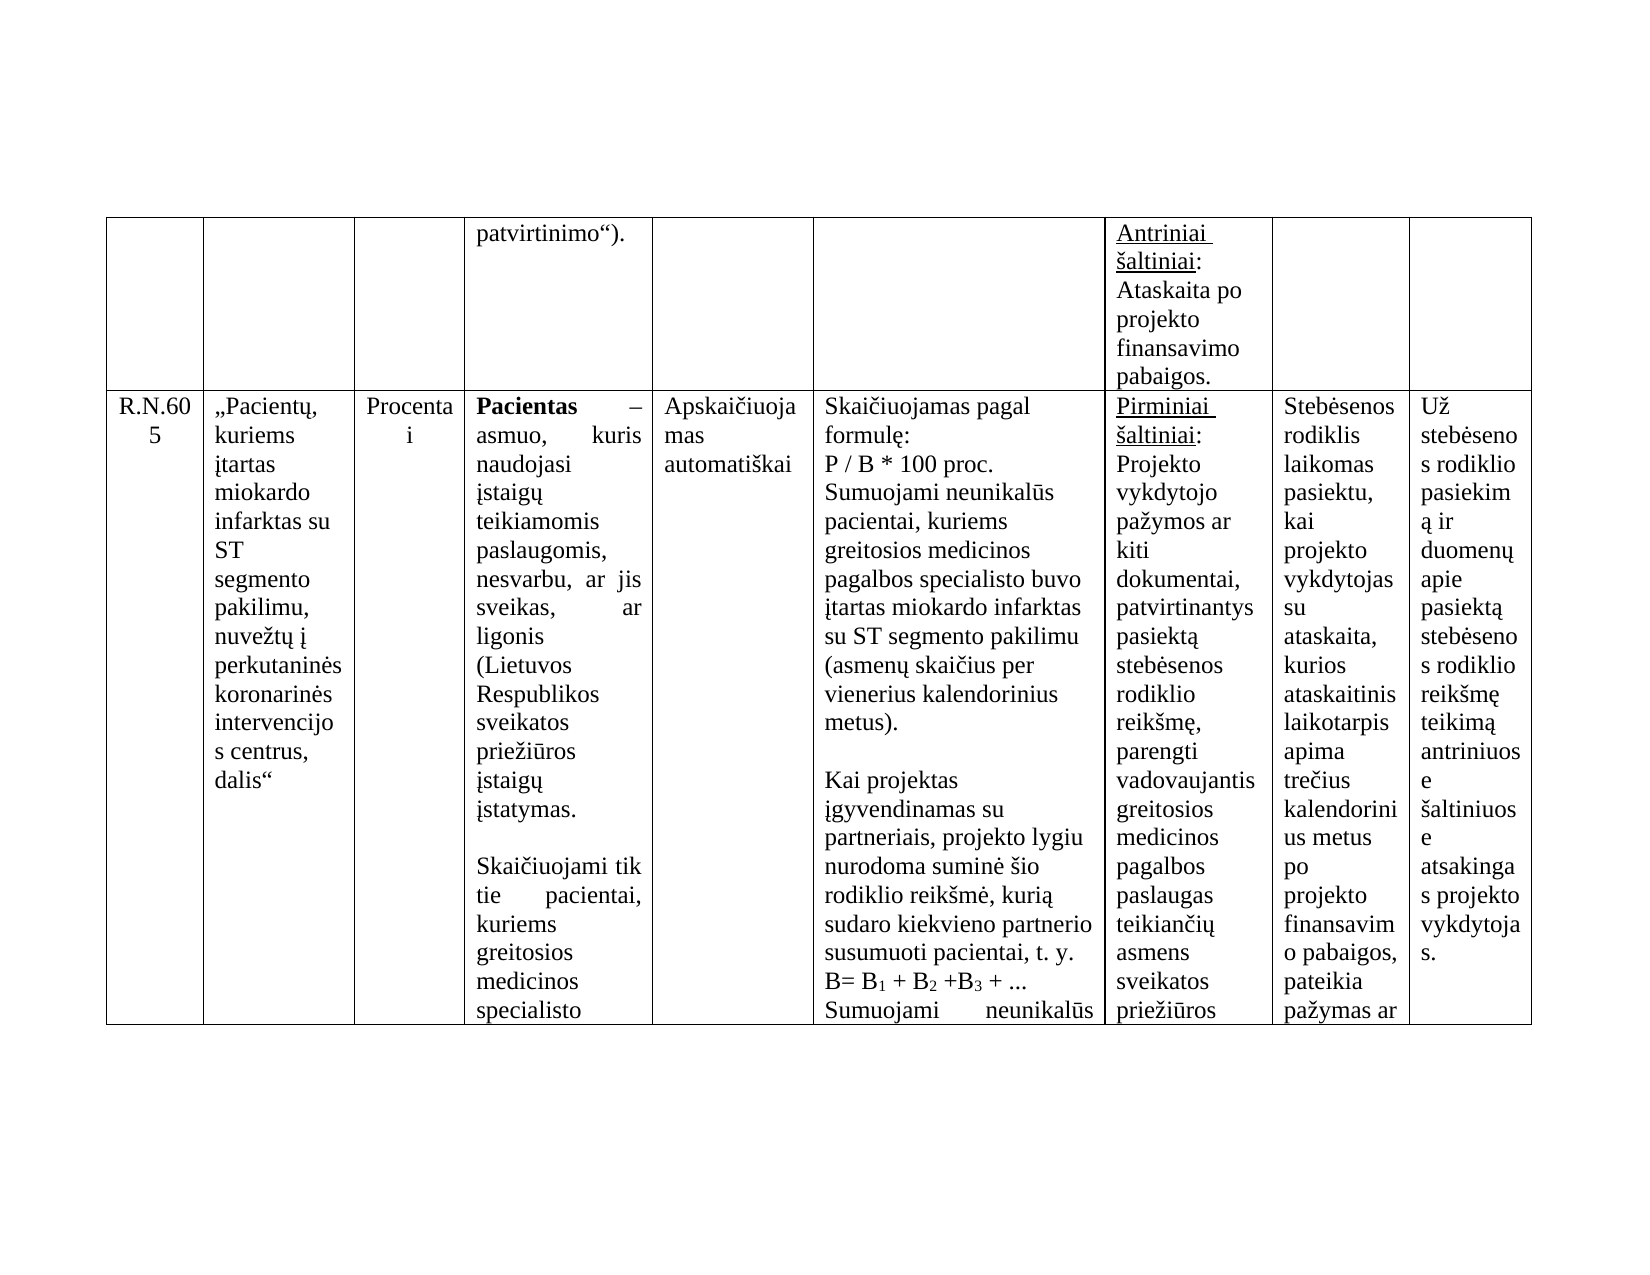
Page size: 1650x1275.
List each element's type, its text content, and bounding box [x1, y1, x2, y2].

table_cell patvirtinimo“). [465, 218, 652, 390]
table_cell Stebėsenos rodiklis laikomas pasiektu, kai projekto vykdytojas su ataskaita, kurios ataskaitinis laikotarpis apima trečius kalendorinius metus po projekto finansavimo pabaigos, pateikia pažymas ar [1273, 391, 1409, 1024]
table_cell [204, 218, 354, 390]
table_cell „Pacientų, kuriems įtartas miokardo infarktas su ST segmento pakilimu, nuvežtų į perkutaninės koronarinės intervencijos centrus, dalis“ [204, 391, 354, 1024]
table_cell R.N.605 [107, 391, 203, 1024]
table_cell Už stebėsenos rodiklio pasiekimą ir duomenų apie pasiektą stebėsenos rodiklio reikšmę teikimą antriniuose šaltiniuose atsakingas projekto vykdytojas. [1410, 391, 1531, 1024]
table_cell Pacientas – asmuo, kuris naudojasi įstaigų teikiamomis paslaugomis, nesvarbu, ar jis sveikas, ar ligonis (Lietuvos Respublikos sveikatos priežiūros įstaigų įstatymas. Skaičiuojami tik tie pacientai, kuriems greitosios medicinos specialisto [465, 391, 652, 1024]
table_cell Pirminiai šaltiniai: Projekto vykdytojo pažymos ar kiti dokumentai, patvirtinantys pasiektą stebėsenos rodiklio reikšmę, parengti vadovaujantis greitosios medicinos pagalbos paslaugas teikiančių asmens sveikatos priežiūros [1106, 391, 1272, 1024]
table_cell [1410, 218, 1531, 390]
table_cell [814, 218, 1104, 390]
table_cell Antriniai šaltiniai: Ataskaita po projekto finansavimo pabaigos. [1106, 218, 1272, 390]
table_cell [355, 218, 464, 390]
table_cell Apskaičiuojamas automatiškai [653, 391, 813, 1024]
table_cell [653, 218, 813, 390]
table_cell Procentai [355, 391, 464, 1024]
table_cell Skaičiuojamas pagal formulę: P / B * 100 proc. Sumuojami neunikalūs pacientai, kuriems greitosios medicinos pagalbos specialisto buvo įtartas miokardo infarktas su ST segmento pakilimu (asmenų skaičius per vienerius kalendorinius metus). Kai projektas įgyvendinamas su partneriais, projekto lygiu nurodoma suminė šio rodiklio reikšmė, kurią sudaro kiekvieno partnerio susumuoti pacientai, t. y. B= B1 + B2 +B3 + ... Sumuojami neunikalūs [814, 391, 1104, 1024]
table_cell [107, 218, 203, 390]
table_cell [1273, 218, 1409, 390]
